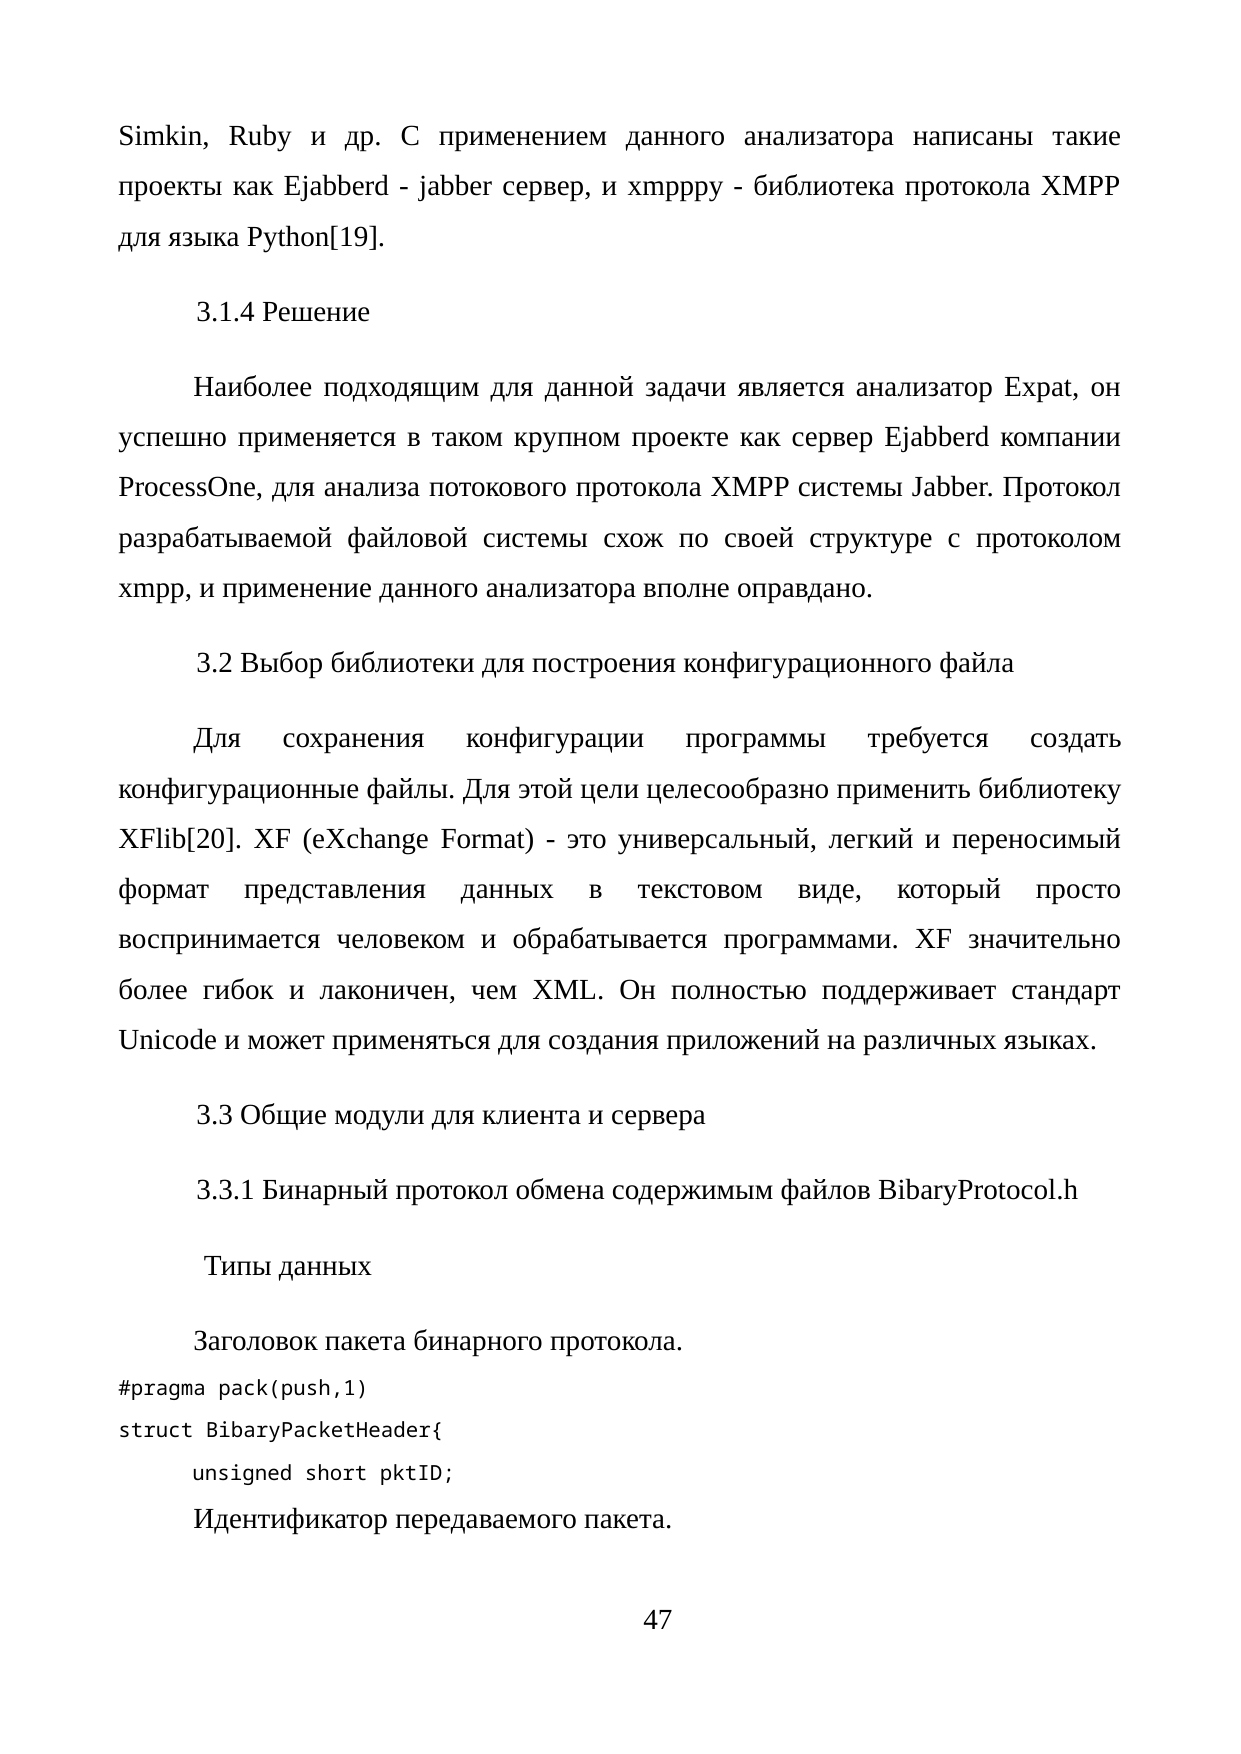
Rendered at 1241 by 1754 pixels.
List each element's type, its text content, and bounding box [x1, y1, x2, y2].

text Simkin, Ruby и др. С применением данного анализатора написаны такие проекты как Ejabberd - jabber сервер, и xmpppy - библиотека протокола XMPP для языка Python[19]. [118, 118, 1122, 252]
text Для сохранения конфигурации программы требуется создать конфигурационные файлы. Для этой цели целесообразно применить библиотеку XFlib[20]. XF (eXchange Format) - это универсальный, легкий и переносимый формат представления данных в текстовом виде, который просто воспринимается человеком и обрабатывается программами. XF значительно более гибок и лаконичен, чем XML. Он полностью поддерживает стандарт Unicode и может применяться для создания приложений на различных языках. [118, 720, 1122, 1056]
text #pragma pack(push,1) [118, 1373, 1122, 1401]
subtitle Типы данных [189, 1248, 1122, 1281]
subtitle Бинарный протокол обмена содержимым файлов BibaryProtocol.h [189, 1172, 1122, 1206]
subtitle Выбор библиотеки для построения конфигурационного файла [189, 645, 1122, 679]
text unsigned short pktID; [118, 1458, 1122, 1487]
subtitle Решение [189, 294, 1122, 327]
text Заголовок пакета бинарного протокола. [118, 1323, 1122, 1356]
subtitle Общие модули для клиента и сервера [189, 1097, 1122, 1131]
text Идентификатор передаваемого пакета. [118, 1501, 1122, 1534]
text Наиболее подходящим для данной задачи является анализатор Expat, он успешно применяется в таком крупном проекте как сервер Ejabberd компании ProcessOne, для анализа потокового протокола XMPP системы Jabber. Протокол разрабатываемой файловой системы схож по своей структуре с протоколом xmpp, и применение данного анализатора вполне оправдано. [118, 369, 1122, 604]
text struct BibaryPacketHeader{ [118, 1416, 1122, 1444]
